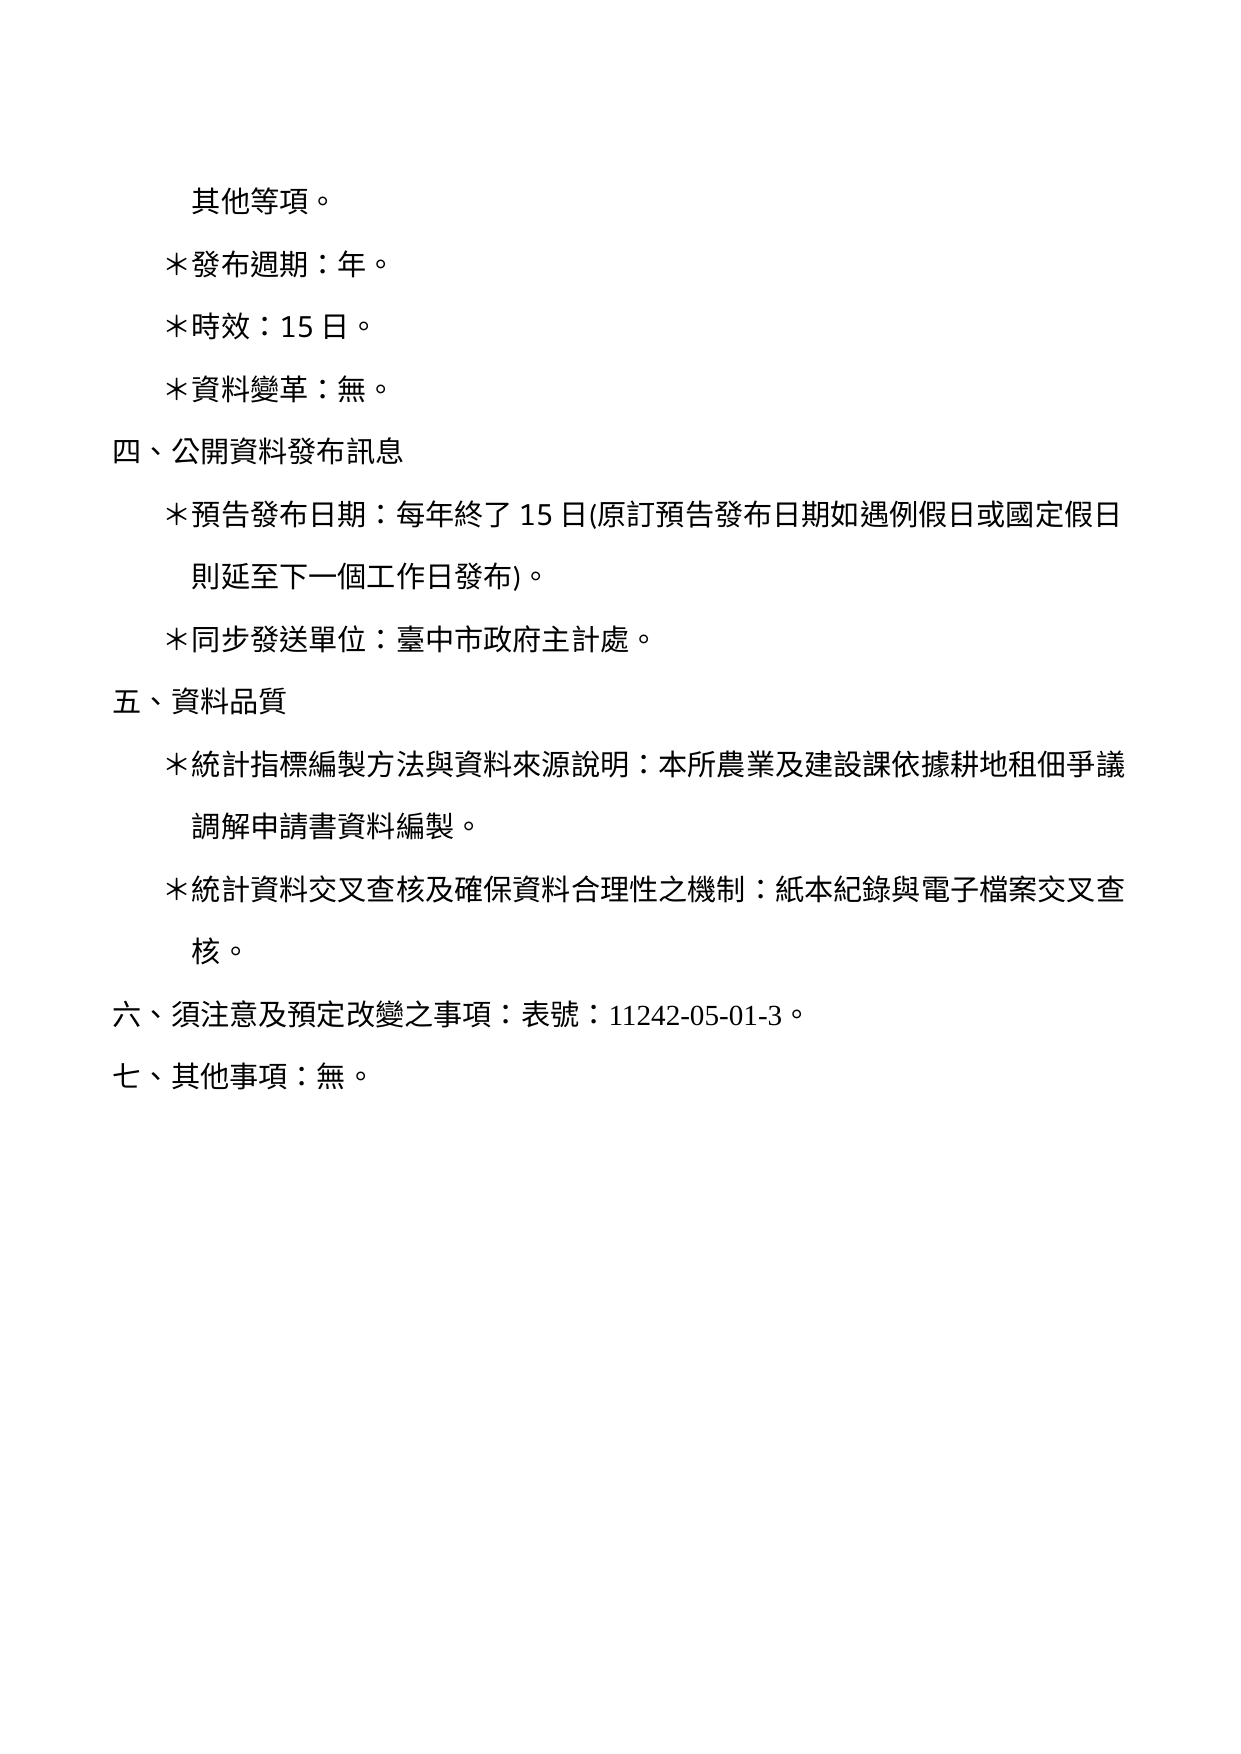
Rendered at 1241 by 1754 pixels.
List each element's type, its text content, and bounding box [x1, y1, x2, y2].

text 其他等項。 [162, 158, 1128, 221]
text ＊統計資料交叉查核及確保資料合理性之機制：紙本紀錄與電子檔案交叉查核。 [162, 846, 1128, 971]
text 四、公開資料發布訊息 [112, 408, 1128, 471]
text 七、其他事項：無。 [112, 1033, 1128, 1096]
text ＊發布週期：年。 [162, 221, 1128, 283]
text ＊預告發布日期：每年終了15日(原訂預告發布日期如遇例假日或國定假日則延至下一個工作日發布)。 [162, 471, 1128, 596]
text ＊資料變革：無。 [162, 346, 1128, 408]
text 五、資料品質 [112, 658, 1128, 721]
text ＊統計指標編製方法與資料來源說明：本所農業及建設課依據耕地租佃爭議調解申請書資料編製。 [162, 721, 1128, 846]
text ＊時效：15日。 [162, 283, 1128, 346]
text 六、須注意及預定改變之事項：表號：11242-05-01-3。 [112, 971, 1128, 1033]
text ＊同步發送單位：臺中市政府主計處。 [162, 596, 1128, 658]
